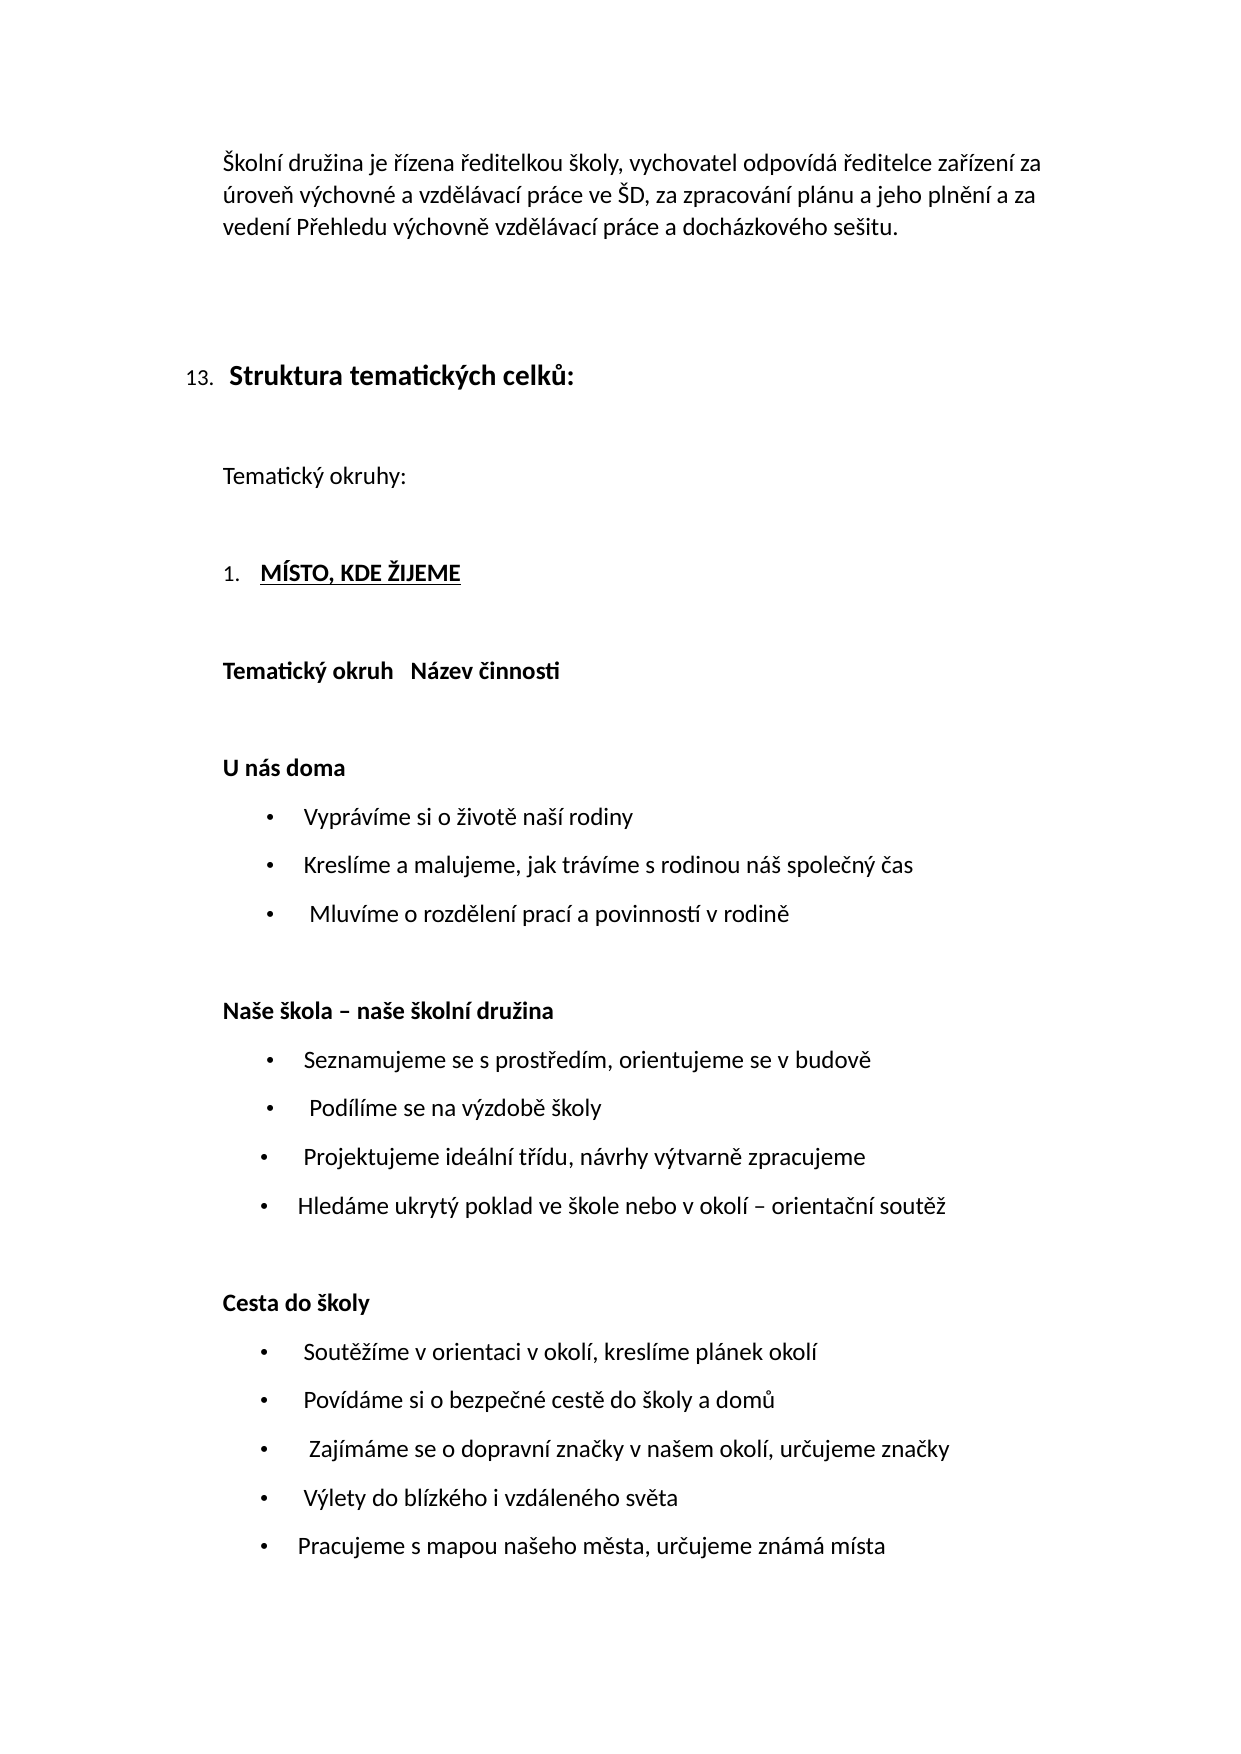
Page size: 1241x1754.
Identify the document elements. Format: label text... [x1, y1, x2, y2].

text Školní družina je řízena ředitelkou školy, vychovatel odpovídá ředitelce zařízení za úroveň výchovné a vzdělávací práce ve ŠD, za zpracování plánu a jeho plnění a za vedení Přehledu výchovně vzdělávací práce a docházkového sešitu. [223, 148, 1093, 242]
list Vyprávíme si o životě naší rodiny [266, 801, 1093, 831]
list Projektujeme ideální třídu, návrhy výtvarně zpracujeme [260, 1141, 1093, 1172]
list Kreslíme a malujeme, jak trávíme s rodinou náš společný čas [266, 849, 1093, 880]
list Podílíme se na výzdobě školy [266, 1093, 1093, 1123]
list Struktura tematických celků: [185, 357, 1093, 393]
text Cesta do školy [223, 1287, 1093, 1318]
list Výlety do blízkého i vzdáleného světa [260, 1482, 1093, 1512]
text Tematický okruh Název činnosti [223, 655, 1093, 685]
text Naše škola – naše školní družina [223, 995, 1093, 1026]
list Seznamujeme se s prostředím, orientujeme se v budově [266, 1044, 1093, 1074]
text Tematický okruhy: [223, 460, 1093, 491]
list Zajímáme se o dopravní značky v našem okolí, určujeme značky [260, 1433, 1093, 1464]
list Soutěžíme v orientaci v okolí, kreslíme plánek okolí [260, 1336, 1093, 1366]
list Povídáme si o bezpečné cestě do školy a domů [260, 1384, 1093, 1415]
list MÍSTO, KDE ŽIJEME [223, 557, 1093, 588]
list Mluvíme o rozdělení prací a povinností v rodině [266, 898, 1093, 928]
list Pracujeme s mapou našeho města, určujeme známá místa [260, 1530, 1093, 1561]
list Hledáme ukrytý poklad ve škole nebo v okolí – orientační soutěž [260, 1190, 1093, 1220]
text U nás doma [223, 752, 1093, 783]
